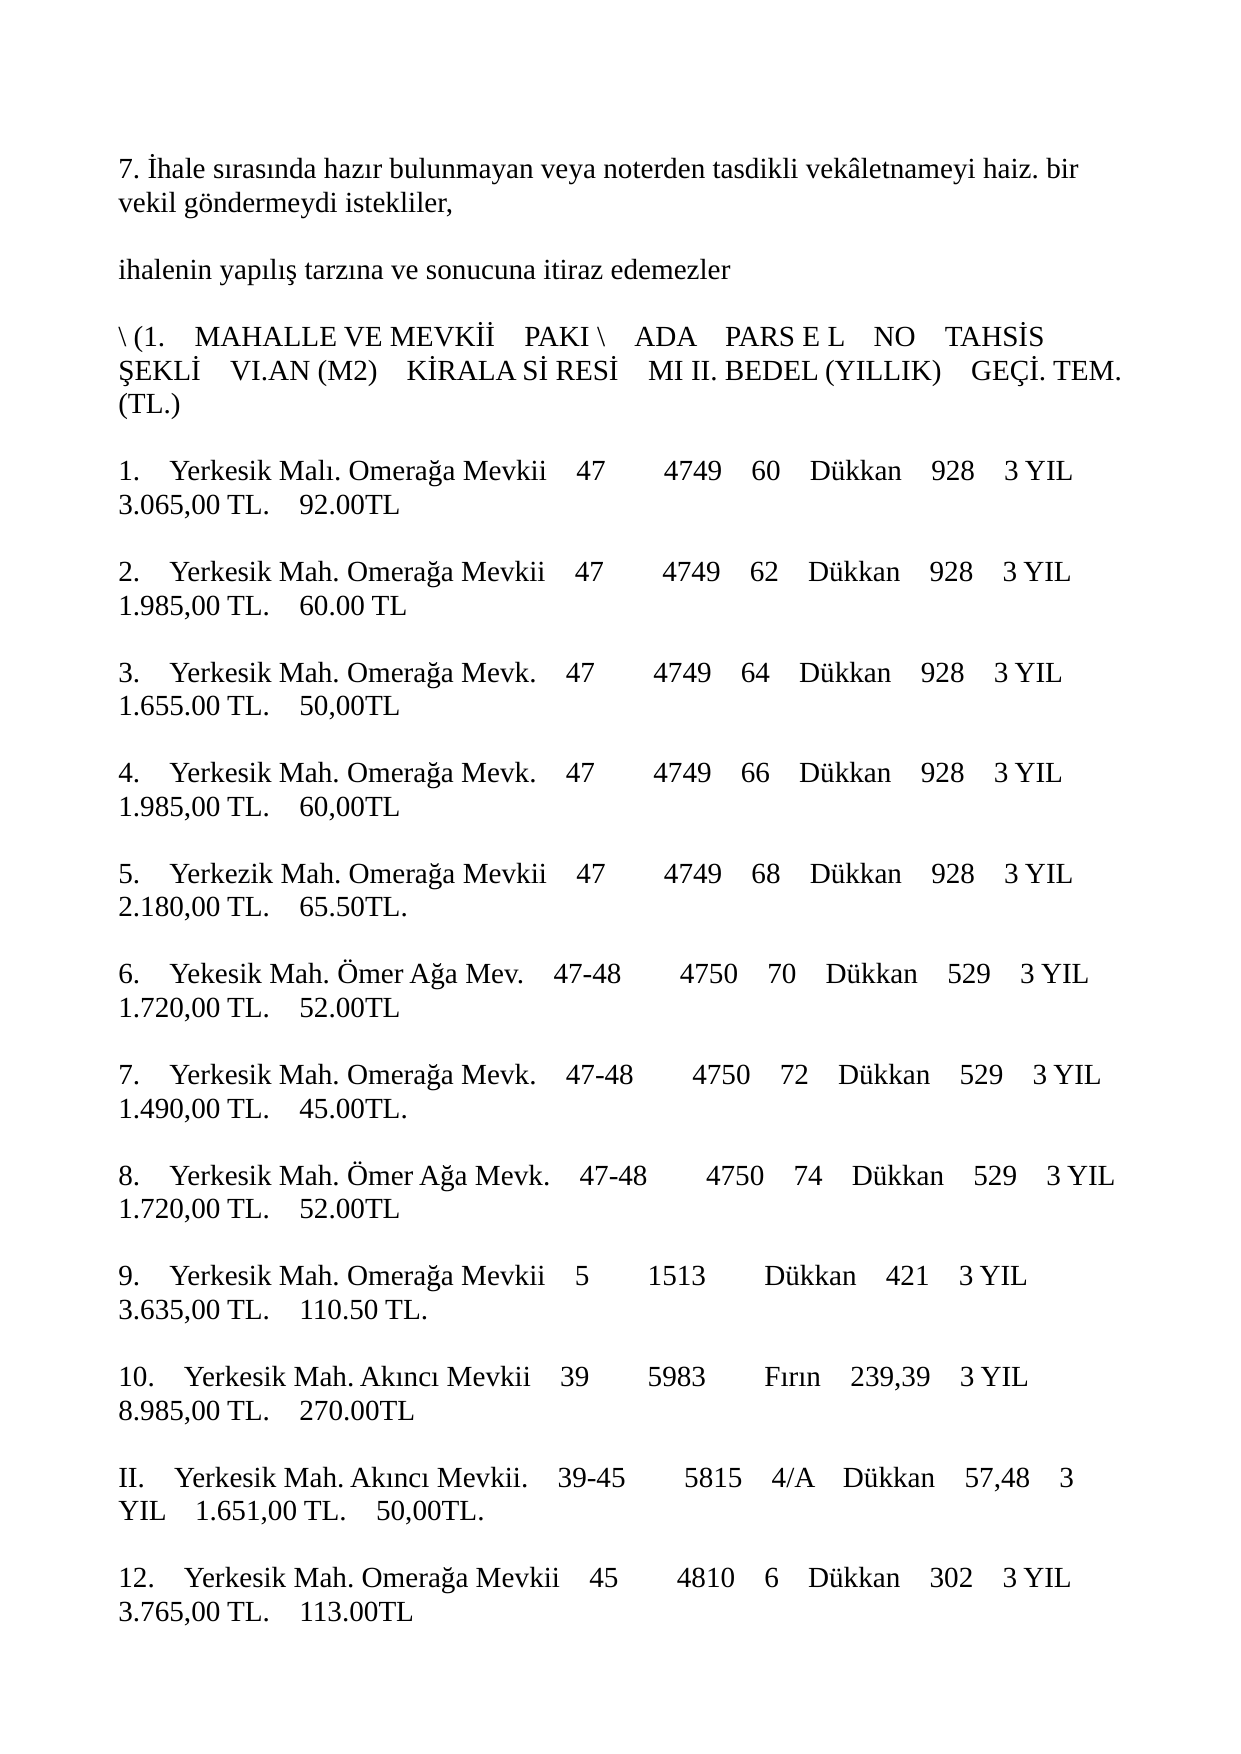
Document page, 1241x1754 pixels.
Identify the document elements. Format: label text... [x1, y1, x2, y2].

text 3. Yerkesik Mah. Omerağa Mevk. 47 4749 64 Dükkan 928 3 YIL 1.655.00 TL. 50,00TL [118, 655, 1122, 722]
text 7. İhale sırasında hazır bulunmayan veya noterden tasdikli vekâletnameyi haiz. bir vekil göndermeydi istekliler, [118, 152, 1122, 219]
text 10. Yerkesik Mah. Akıncı Mevkii 39 5983 Fırın 239,39 3 YIL 8.985,00 TL. 270.00TL [118, 1359, 1122, 1426]
text ihalenin yapılış tarzına ve sonucuna itiraz edemezler [118, 252, 1122, 286]
text 12. Yerkesik Mah. Omerağa Mevkii 45 4810 6 Dükkan 302 3 YIL 3.765,00 TL. 113.00TL [118, 1560, 1122, 1627]
text II. Yerkesik Mah. Akıncı Mevkii. 39-45 5815 4/A Dükkan 57,48 3 YIL 1.651,00 TL. 50,00TL. [118, 1460, 1122, 1527]
text 6. Yekesik Mah. Ömer Ağa Mev. 47-48 4750 70 Dükkan 529 3 YIL 1.720,00 TL. 52.00TL [118, 957, 1122, 1024]
text 2. Yerkesik Mah. Omerağa Mevkii 47 4749 62 Dükkan 928 3 YIL 1.985,00 TL. 60.00 TL [118, 554, 1122, 621]
text \ (1. MAHALLE VE MEVKİİ PAKI \ ADA PARS E L NO TAHSİS ŞEKLİ VI.AN (M2) KİRALA Sİ RESİ MI II. BEDEL (YILLIK) GEÇİ. TEM. (TL.) [118, 319, 1122, 420]
text 5. Yerkezik Mah. Omerağa Mevkii 47 4749 68 Dükkan 928 3 YIL 2.180,00 TL. 65.50TL. [118, 856, 1122, 923]
text 4. Yerkesik Mah. Omerağa Mevk. 47 4749 66 Dükkan 928 3 YIL 1.985,00 TL. 60,00TL [118, 755, 1122, 822]
text 7. Yerkesik Mah. Omerağa Mevk. 47-48 4750 72 Dükkan 529 3 YIL 1.490,00 TL. 45.00TL. [118, 1057, 1122, 1124]
text 1. Yerkesik Malı. Omerağa Mevkii 47 4749 60 Dükkan 928 3 YIL 3.065,00 TL. 92.00TL [118, 453, 1122, 521]
text 9. Yerkesik Mah. Omerağa Mevkii 5 1513 Dükkan 421 3 YIL 3.635,00 TL. 110.50 TL. [118, 1258, 1122, 1326]
text 8. Yerkesik Mah. Ömer Ağa Mevk. 47-48 4750 74 Dükkan 529 3 YIL 1.720,00 TL. 52.00TL [118, 1158, 1122, 1225]
